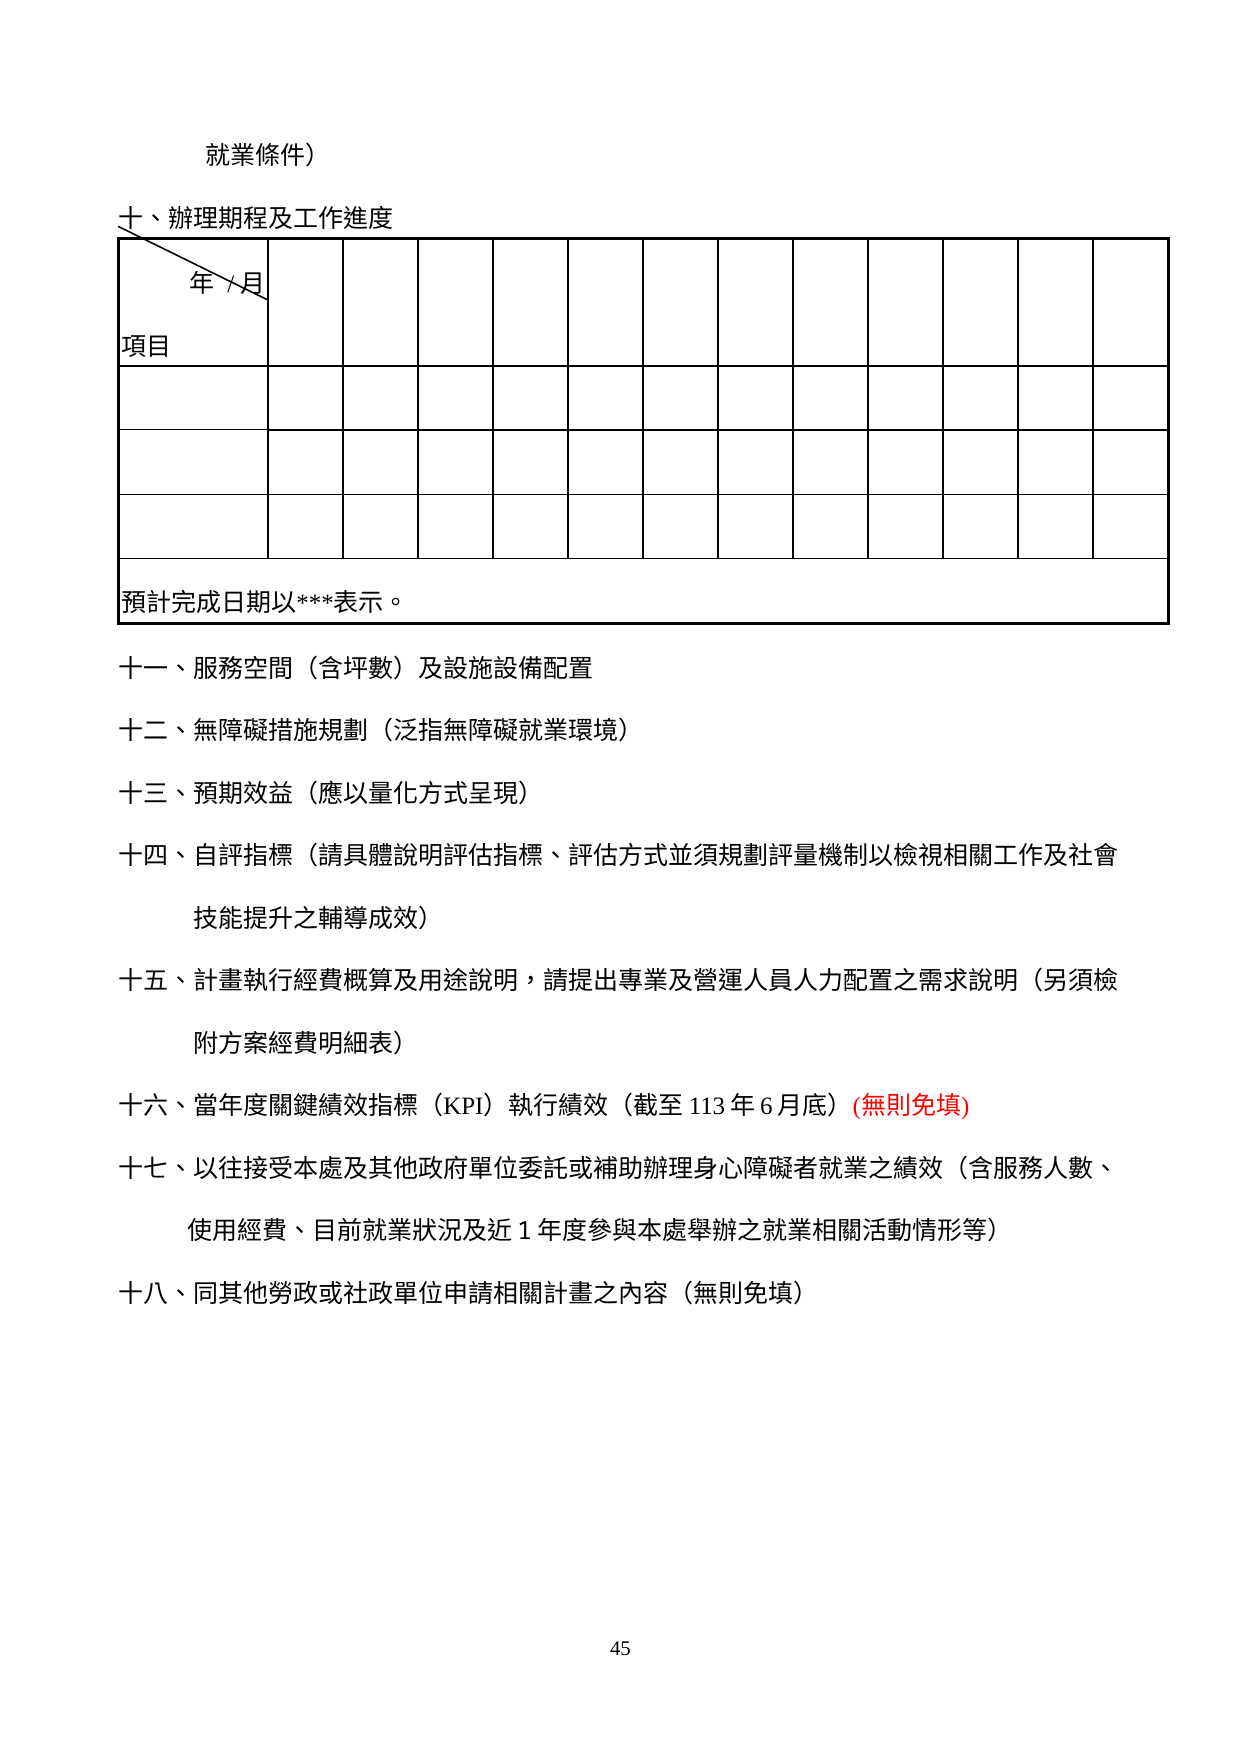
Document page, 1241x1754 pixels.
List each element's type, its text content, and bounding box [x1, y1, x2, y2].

table_cell [569, 495, 642, 557]
table_cell [269, 367, 342, 429]
table_cell [269, 495, 342, 557]
table_header [794, 240, 867, 365]
table_cell [719, 495, 792, 557]
table_header [869, 240, 942, 365]
table_header [1094, 240, 1167, 365]
table_cell [569, 367, 642, 429]
text 十二、無障礙措施規劃（泛指無障礙就業環境） [118, 687, 1122, 750]
table_cell [120, 495, 267, 557]
table_cell [120, 430, 267, 493]
table_header 年 / 月 項目 [120, 240, 267, 365]
table_header [944, 240, 1017, 365]
table_cell [344, 495, 417, 557]
table_header [419, 240, 492, 365]
list 就業條件） [168, 112, 1122, 175]
table_cell [494, 495, 567, 557]
text 十四、自評指標（請具體說明評估指標、評估方式並須規劃評量機制以檢視相關工作及社會技能提升之輔導成效） [118, 812, 1122, 937]
table_cell [869, 495, 942, 557]
table_header [494, 240, 567, 365]
text 十三、預期效益（應以量化方式呈現） [118, 750, 1122, 812]
table_cell [1019, 495, 1092, 557]
table_cell [269, 431, 342, 493]
table_cell [719, 431, 792, 493]
table_cell [1094, 431, 1167, 493]
table_cell [1019, 431, 1092, 493]
table_cell [419, 367, 492, 429]
table_cell [344, 367, 417, 429]
table_cell [719, 367, 792, 429]
table_cell [644, 495, 717, 557]
table_header [569, 240, 642, 365]
table_cell [419, 431, 492, 493]
table_cell [869, 367, 942, 429]
table_header [719, 240, 792, 365]
table_cell [419, 495, 492, 557]
table_cell [944, 495, 1017, 557]
table_header [269, 240, 342, 365]
table_cell [1094, 495, 1167, 557]
table_cell [944, 431, 1017, 493]
table_cell [944, 367, 1017, 429]
table_cell [794, 431, 867, 493]
text 十七、以往接受本處及其他政府單位委託或補助辦理身心障礙者就業之績效（含服務人數、使用經費、目前就業狀況及近1年度參與本處舉辦之就業相關活動情形等） [118, 1125, 1122, 1250]
table_header [1019, 240, 1092, 365]
table_cell [120, 367, 267, 429]
table_cell [869, 431, 942, 493]
text 十八、同其他勞政或社政單位申請相關計畫之內容（無則免填） [118, 1250, 1122, 1312]
table_cell [794, 495, 867, 557]
table_header [644, 240, 717, 365]
table_cell [794, 367, 867, 429]
table_cell [644, 367, 717, 429]
table_cell [1019, 367, 1092, 429]
text 十一、服務空間（含坪數）及設施設備配置 [118, 625, 1122, 687]
text 十六、當年度關鍵績效指標（KPI）執行績效（截至113年6月底）(無則免填) [118, 1062, 1122, 1125]
table_header [344, 240, 417, 365]
text 十五、計畫執行經費概算及用途說明，請提出專業及營運人員人力配置之需求說明（另須檢附方案經費明細表） [118, 937, 1122, 1062]
text 十、辦理期程及工作進度 [118, 175, 1122, 237]
table_cell [569, 431, 642, 493]
table_cell [494, 367, 567, 429]
table_cell [494, 431, 567, 493]
table_cell [344, 431, 417, 493]
table_cell [644, 431, 717, 493]
table_cell [1094, 367, 1167, 429]
table_cell 預計完成日期以***表示。 [120, 559, 1167, 622]
